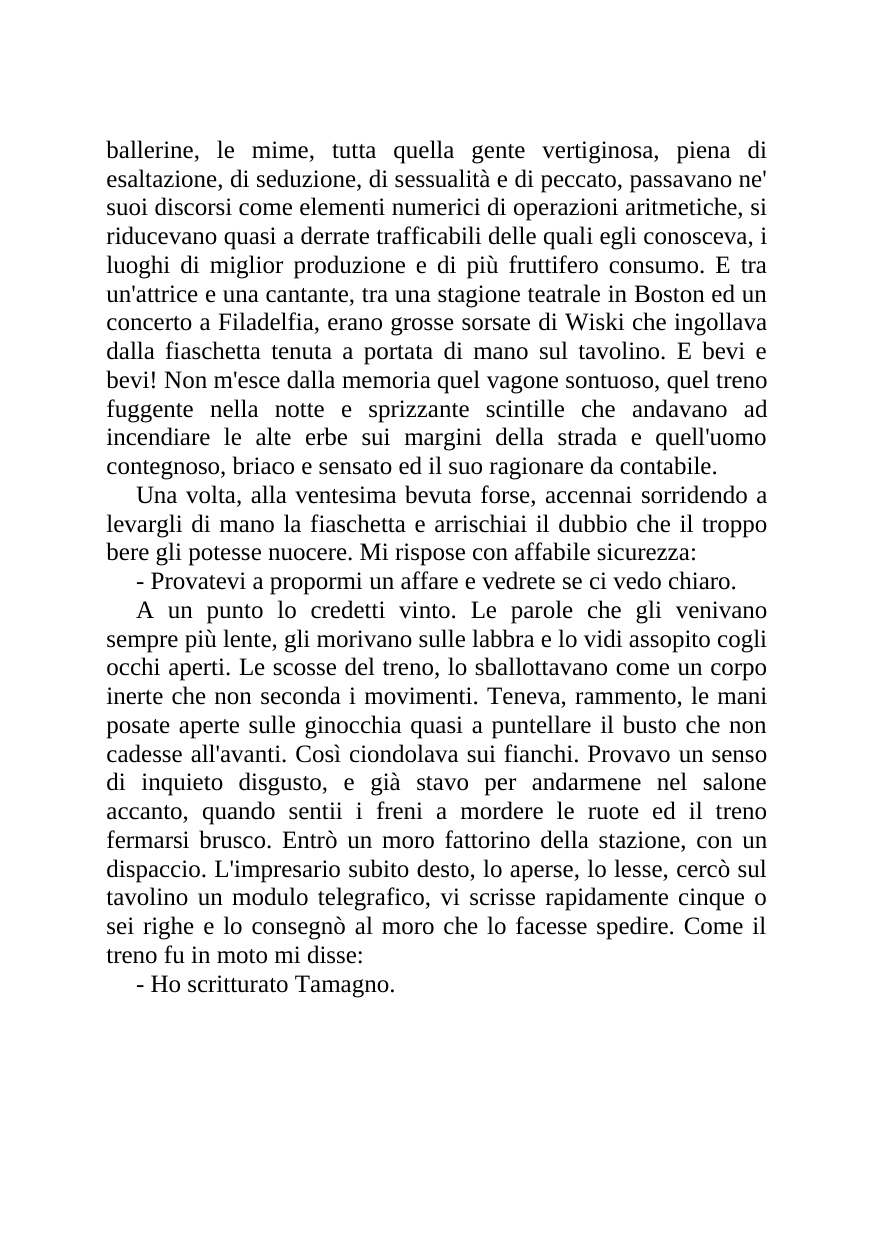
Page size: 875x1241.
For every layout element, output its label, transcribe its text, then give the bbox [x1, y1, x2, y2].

text - Ho scritturato Tamagno. [106, 969, 768, 997]
text - Provatevi a propormi un affare e vedrete se ci vedo chiaro. [106, 566, 768, 595]
text A un punto lo credetti vinto. Le parole che gli venivano sempre più lente, gli morivano sulle labbra e lo vidi assopito cogli occhi aperti. Le scosse del treno, lo sballottavano come un corpo inerte che non seconda i movimenti. Teneva, rammento, le mani posate aperte sulle ginocchia quasi a puntellare il busto che non cadesse all'avanti. Così ciondolava sui fianchi. Provavo un senso di inquieto disgusto, e già stavo per andarmene nel salone accanto, quando sentii i freni a mordere le ruote ed il treno fermarsi brusco. Entrò un moro fattorino della stazione, con un dispaccio. L'impresario subito desto, lo aperse, lo lesse, cercò sul tavolino un modulo telegrafico, vi scrisse rapidamente cinque o sei righe e lo consegnò al moro che lo facesse spedire. Come il treno fu in moto mi disse: [106, 595, 768, 969]
text Una volta, alla ventesima bevuta forse, accennai sorridendo a levargli di mano la fiaschetta e arrischiai il dubbio che il troppo bere gli potesse nuocere. Mi rispose con affabile sicurezza: [106, 480, 768, 566]
text ballerine, le mime, tutta quella gente vertiginosa, piena di esaltazione, di seduzione, di sessualità e di peccato, passavano ne' suoi discorsi come elementi numerici di operazioni aritmetiche, si riducevano quasi a derrate trafficabili delle quali egli conosceva, i luoghi di miglior produzione e di più fruttifero consumo. E tra un'attrice e una cantante, tra una stagione teatrale in Boston ed un concerto a Filadelfia, erano grosse sorsate di Wiski che ingollava dalla fiaschetta tenuta a portata di mano sul tavolino. E bevi e bevi! Non m'esce dalla memoria quel vagone sontuoso, quel treno fuggente nella notte e sprizzante scintille che andavano ad incendiare le alte erbe sui margini della strada e quell'uomo contegnoso, briaco e sensato ed il suo ragionare da contabile. [106, 135, 768, 480]
